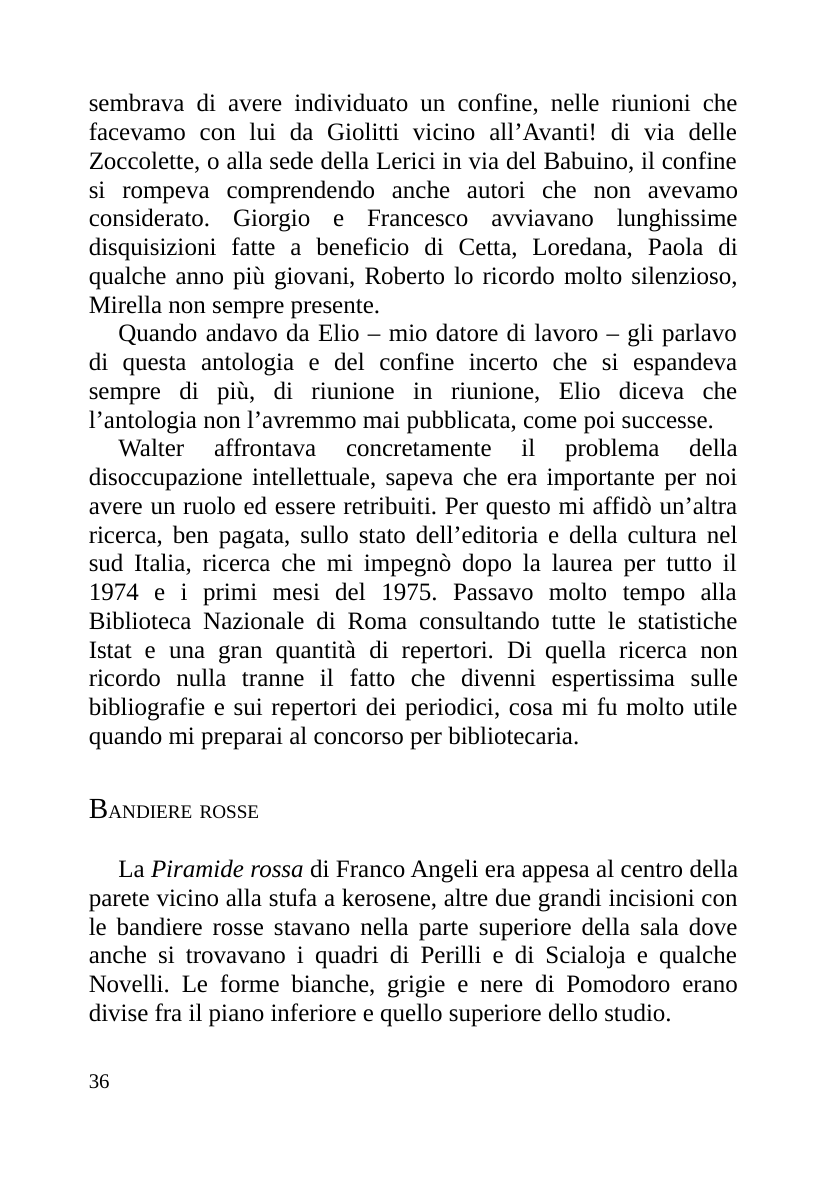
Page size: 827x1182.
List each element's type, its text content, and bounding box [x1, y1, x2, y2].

text Walter affrontava concretamente il problema della disoccupazione intellettuale, sapeva che era importante per noi avere un ruolo ed essere retribuiti. Per questo mi affidò un’altra ricerca, ben pagata, sullo stato dell’editoria e della cultura nel sud Italia, ricerca che mi impegnò dopo la laurea per tutto il 1974 e i primi mesi del 1975. Passavo molto tempo alla Biblioteca Nazionale di Roma consultando tutte le statistiche Istat e una gran quantità di repertori. Di quella ricerca non ricordo nulla tranne il fatto che divenni espertissima sulle bibliografie e sui repertori dei periodici, cosa mi fu molto utile quando mi preparai al concorso per bibliotecaria. [88, 433, 738, 750]
text La Piramide rossa di Franco Angeli era appesa al centro della parete vicino alla stufa a kerosene, altre due grandi incisioni con le bandiere rosse stavano nella parte superiore della sala dove anche si trovavano i quadri di Perilli e di Scialoja e qualche Novelli. Le forme bianche, grigie e nere di Pomodoro erano divise fra il piano inferiore e quello superiore dello studio. [88, 854, 738, 1027]
text sembrava di avere individuato un confine, nelle riunioni che facevamo con lui da Giolitti vicino all’Avanti! di via delle Zoccolette, o alla sede della Lerici in via del Babuino, il confine si rompeva comprendendo anche autori che non avevamo considerato. Giorgio e Francesco avviavano lunghissime disquisizioni fatte a beneficio di Cetta, Loredana, Paola di qualche anno più giovani, Roberto lo ricordo molto silenzioso, Mirella non sempre presente. [88, 88, 738, 318]
text Quando andavo da Elio – mio datore di lavoro – gli parlavo di questa antologia e del confine incerto che si espandeva sempre di più, di riunione in riunione, Elio diceva che l’antologia non l’avremmo mai pubblicata, come poi successe. [88, 318, 738, 433]
text Bandiere rosse [88, 791, 738, 825]
